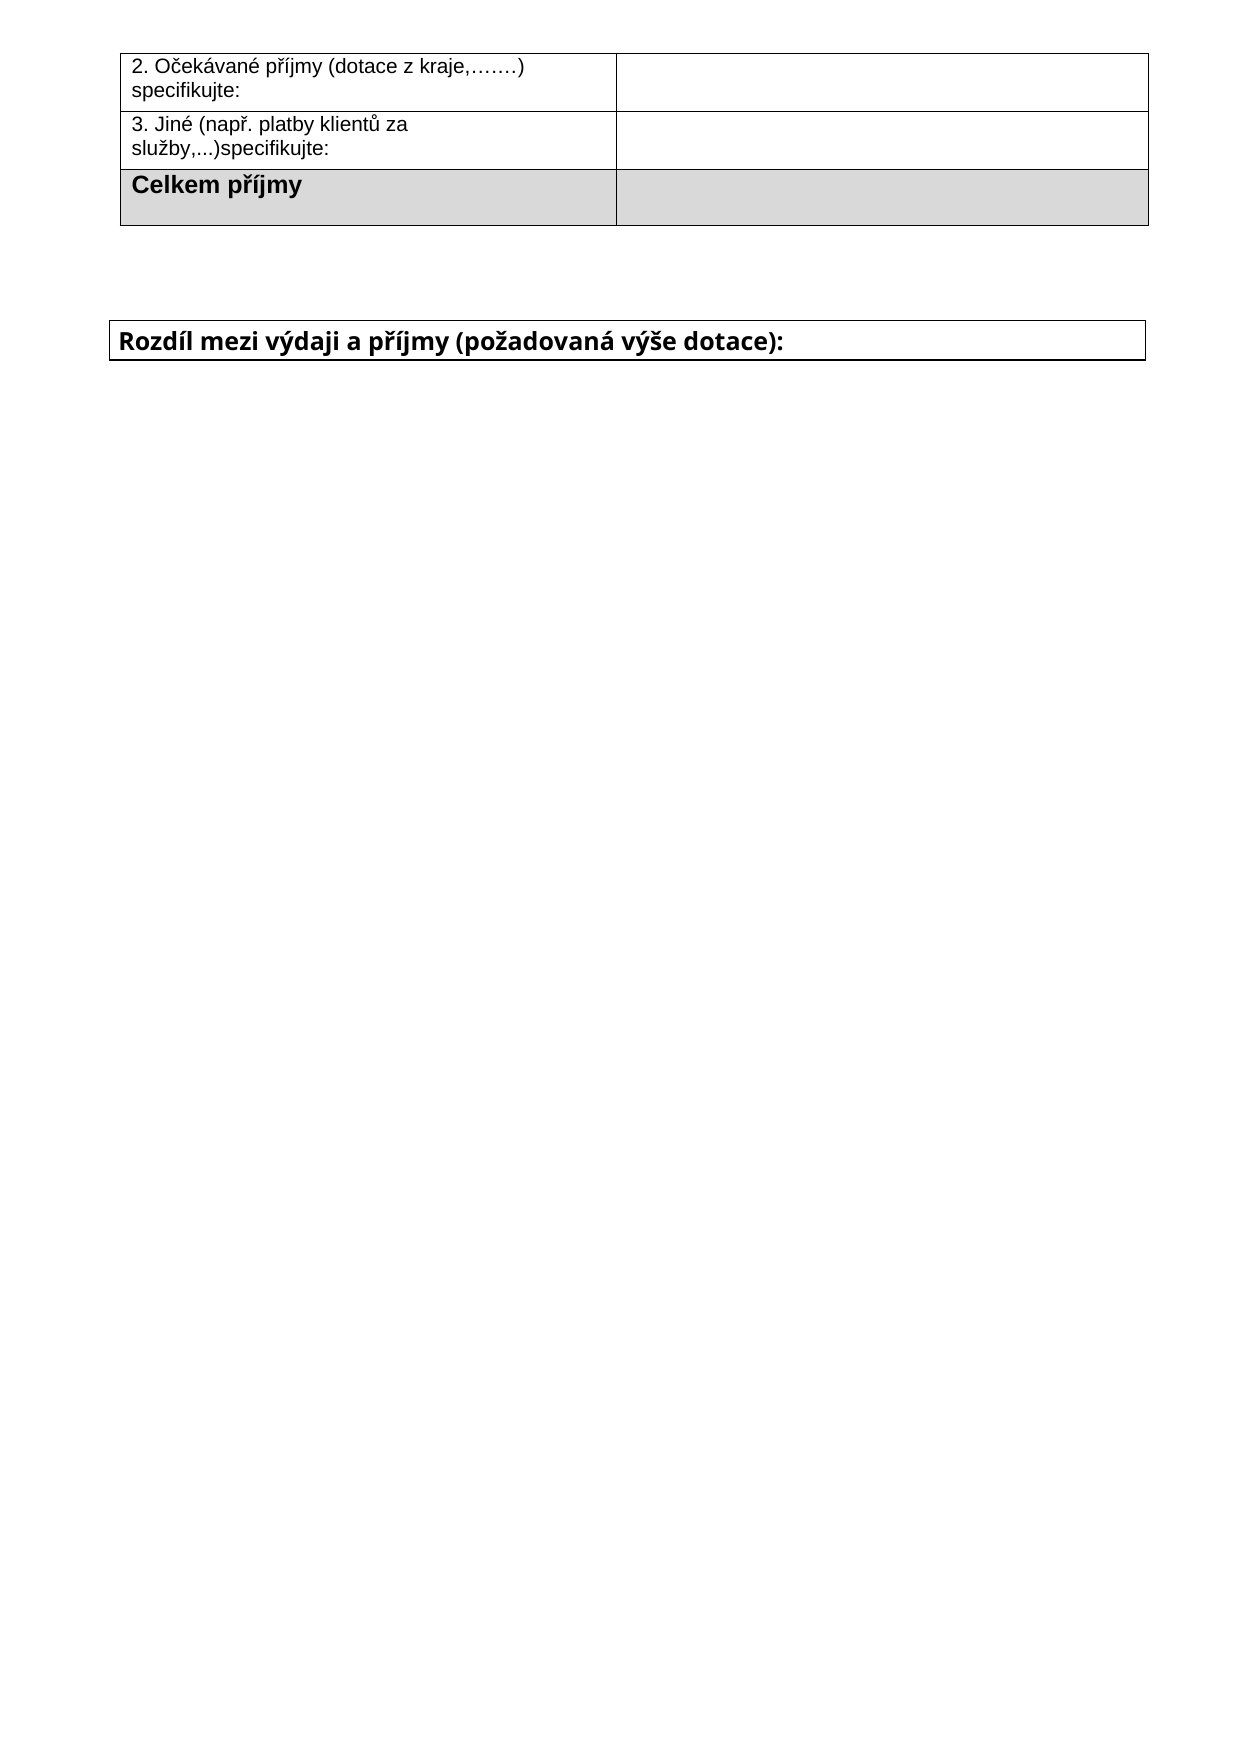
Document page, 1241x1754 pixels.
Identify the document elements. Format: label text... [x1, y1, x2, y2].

text Rozdíl mezi výdaji a příjmy (požadovaná výše dotace): [110, 321, 1145, 359]
table_cell 3. Jiné (např. platby klientů za služby,...)specifikujte: [121, 112, 616, 169]
table_cell [617, 112, 1148, 169]
table_cell [617, 170, 1148, 225]
table_cell 2. Očekávané příjmy (dotace z kraje,….…) specifikujte: [121, 54, 616, 111]
table_cell [617, 54, 1148, 111]
table_cell Celkem příjmy [121, 170, 616, 225]
